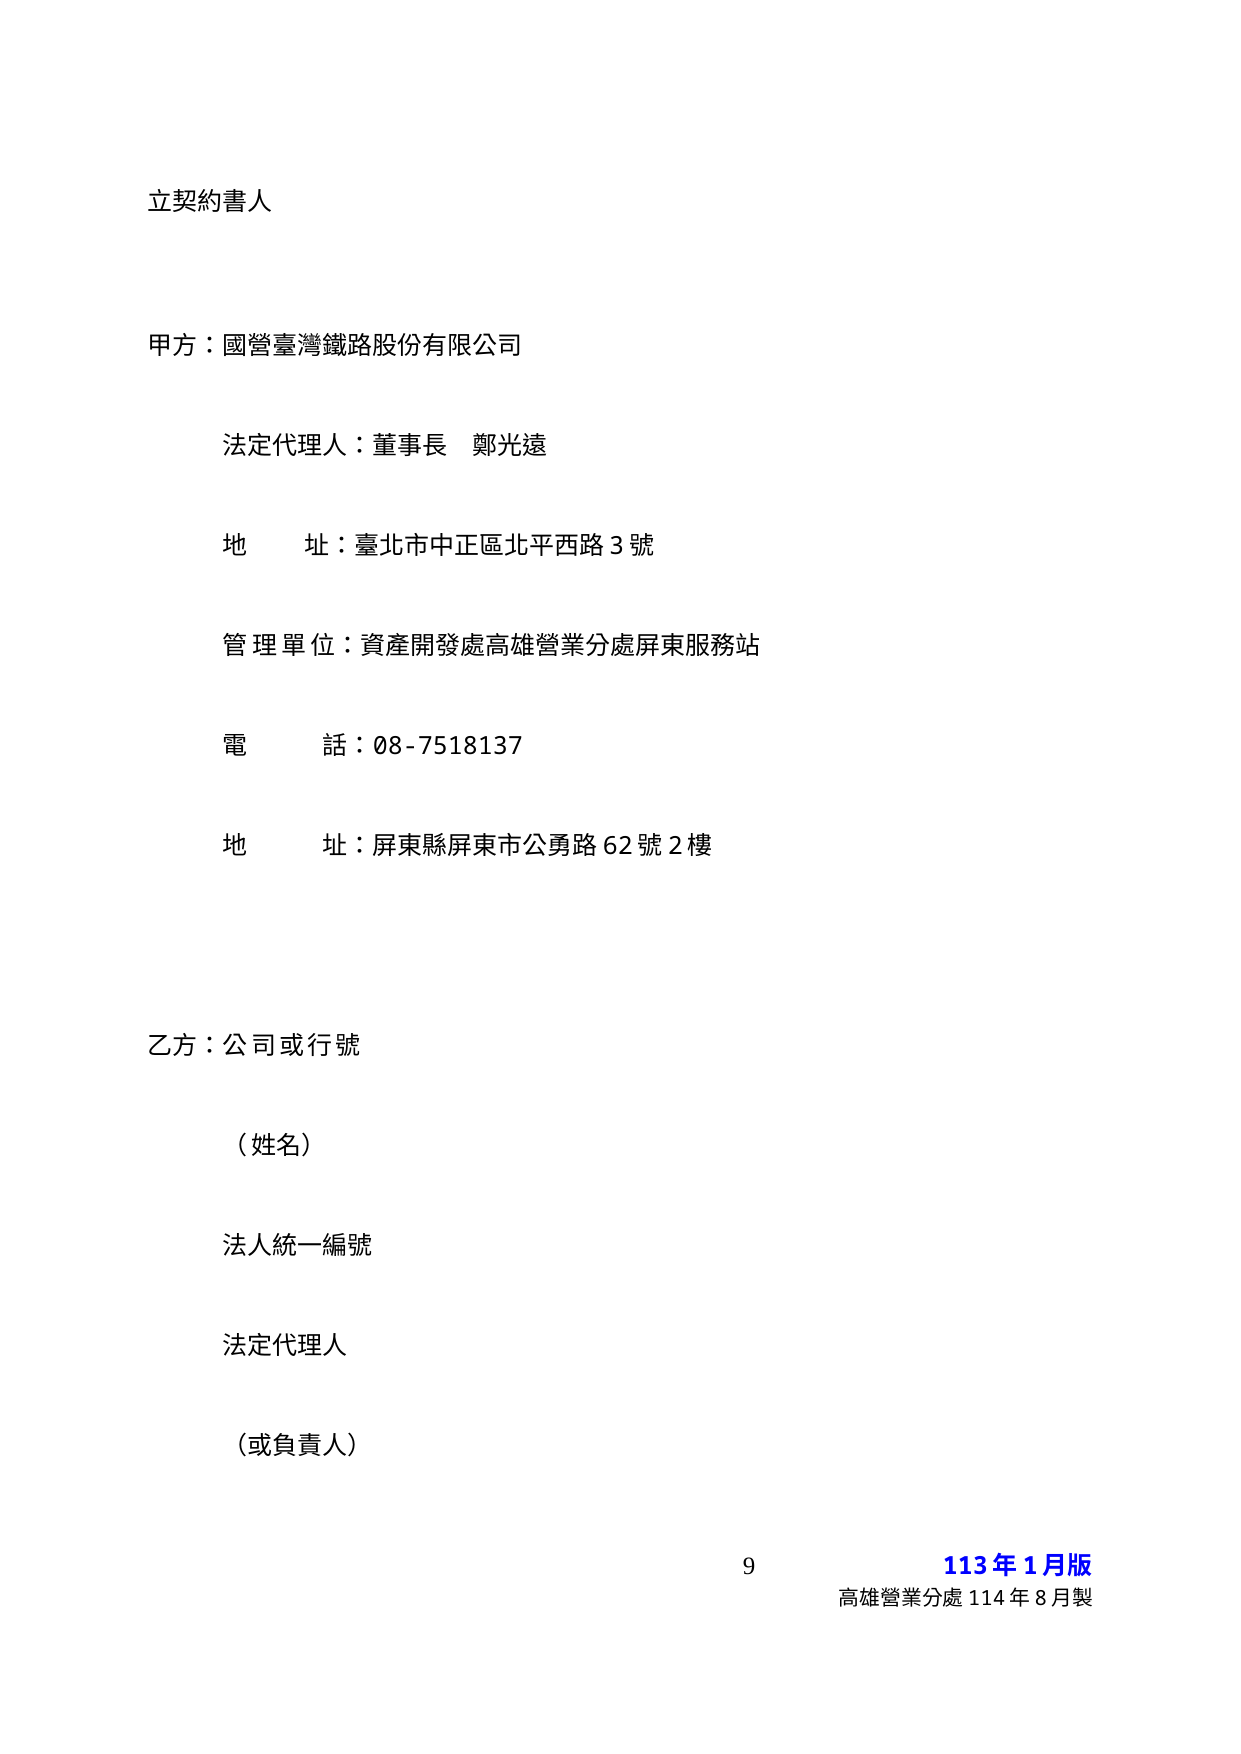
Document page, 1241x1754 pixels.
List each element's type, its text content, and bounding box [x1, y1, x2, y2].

text 法定代理人 [223, 1302, 1092, 1364]
text 乙方：公司或行號 [148, 1002, 1092, 1064]
text 地 址：屏東縣屏東市公勇路62號2樓 [223, 802, 1092, 864]
text 立契約書人 [148, 158, 1092, 220]
text 電 話：08-7518137 [223, 702, 1092, 764]
text （或負責人） [223, 1402, 1092, 1464]
text （姓名） [223, 1102, 1092, 1164]
text 管理單位：資產開發處高雄營業分處屏東服務站 [223, 602, 1092, 664]
text 法人統一編號 [223, 1202, 1092, 1264]
text 地 址：臺北市中正區北平西路3號 [223, 502, 1092, 564]
text 法定代理人：董事長 鄭光遠 [223, 402, 1092, 464]
text 甲方：國營臺灣鐵路股份有限公司 [148, 302, 1092, 364]
